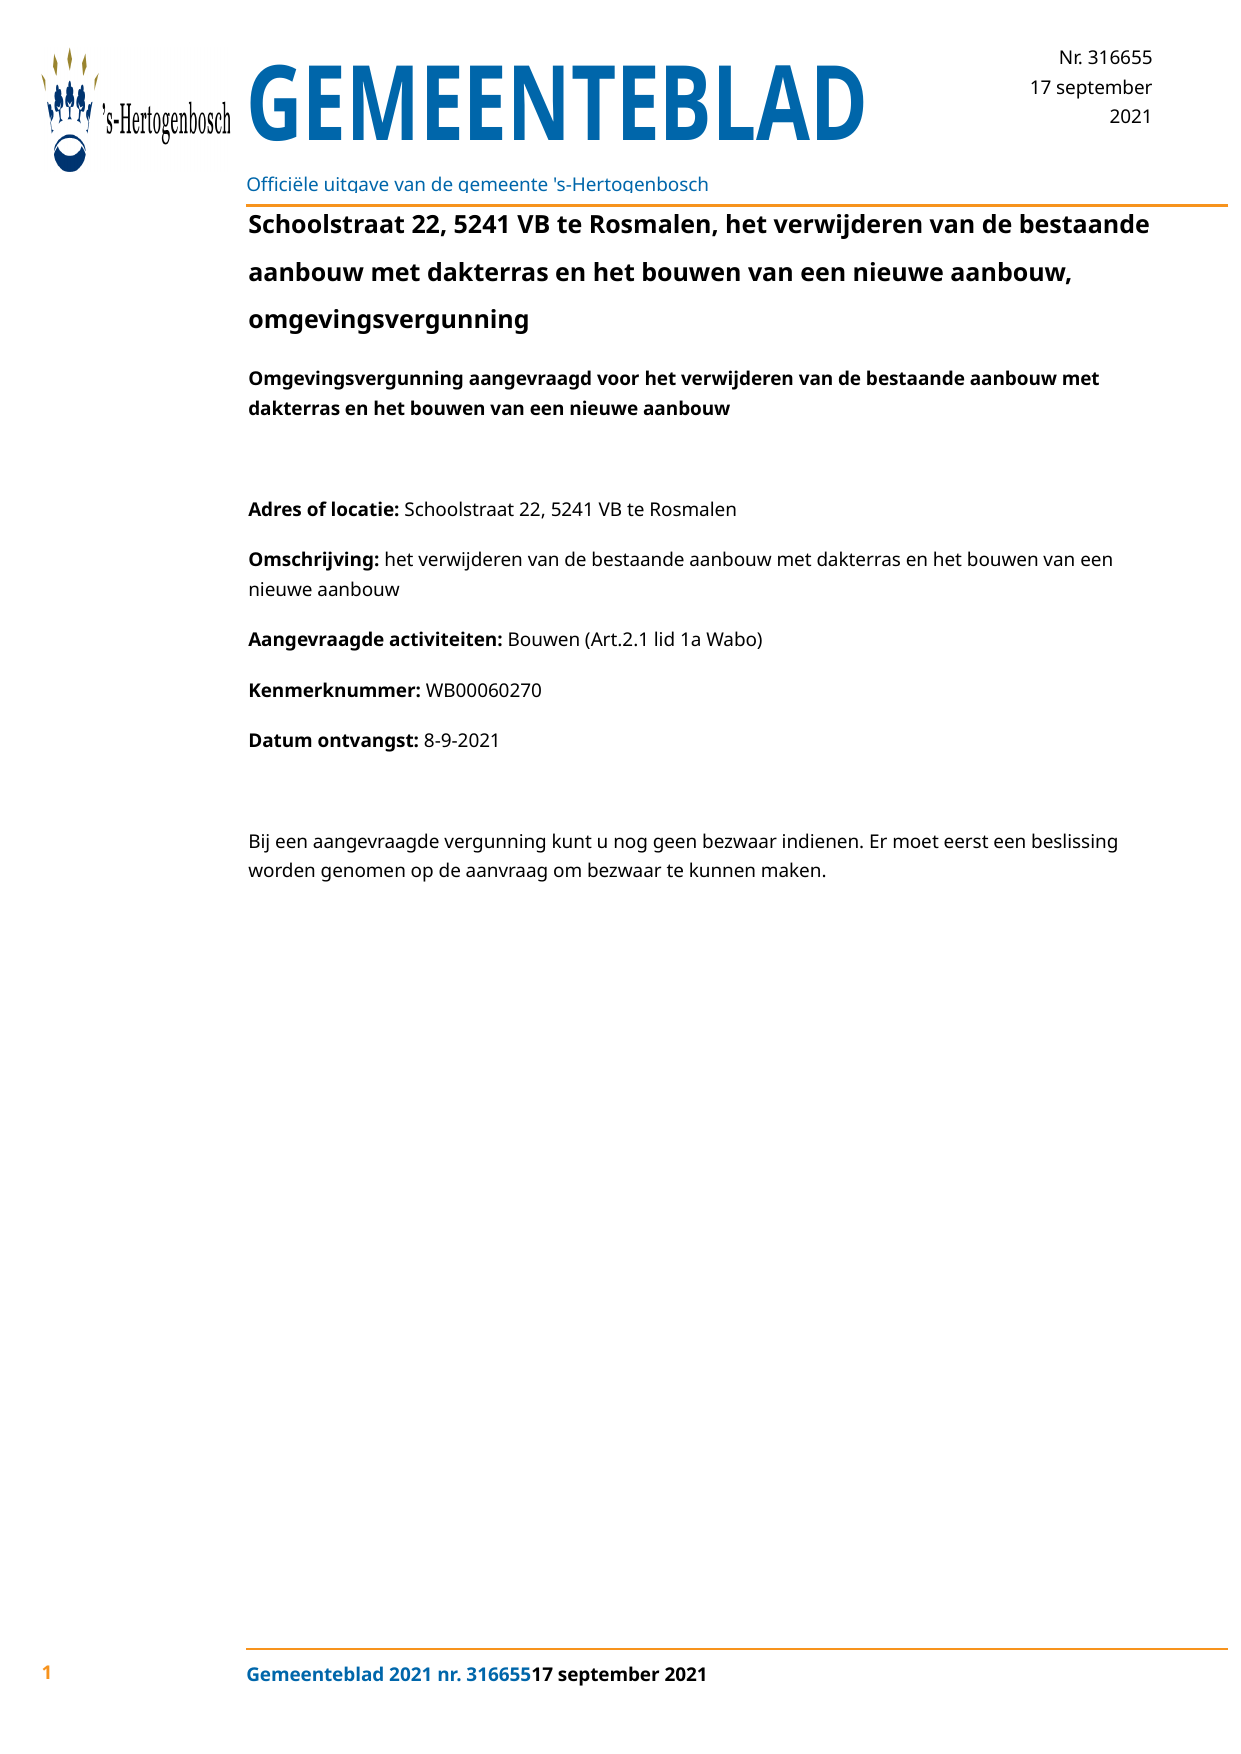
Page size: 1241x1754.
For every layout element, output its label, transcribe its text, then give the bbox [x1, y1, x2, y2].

text Aangevraagde activiteiten: Bouwen (Art.2.1 lid 1a Wabo) [248, 626, 1152, 652]
text Schoolstraat 22, 5241 VB te Rosmalen, het verwijderen van de bestaande aanbouw met dakterras en het bouwen van een nieuwe aanbouw, omgevingsvergunning [248, 207, 1152, 336]
picture [41, 47, 231, 172]
text Adres of locatie: Schoolstraat 22, 5241 VB te Rosmalen [248, 496, 1152, 522]
text Bij een aangevraagde vergunning kunt u nog geen bezwaar indienen. Er moet eerst een beslissing worden genomen op de aanvraag om bezwaar te kunnen maken. [248, 828, 1152, 883]
text Omgevingsvergunning aangevraagd voor het verwijderen van de bestaande aanbouw met dakterras en het bouwen van een nieuwe aanbouw [248, 366, 1152, 421]
text Omschrijving: het verwijderen van de bestaande aanbouw met dakterras en het bouwen van een nieuwe aanbouw [248, 546, 1152, 602]
text Datum ontvangst: 8-9-2021 [248, 727, 1152, 753]
text Kenmerknummer: WB00060270 [248, 677, 1152, 702]
